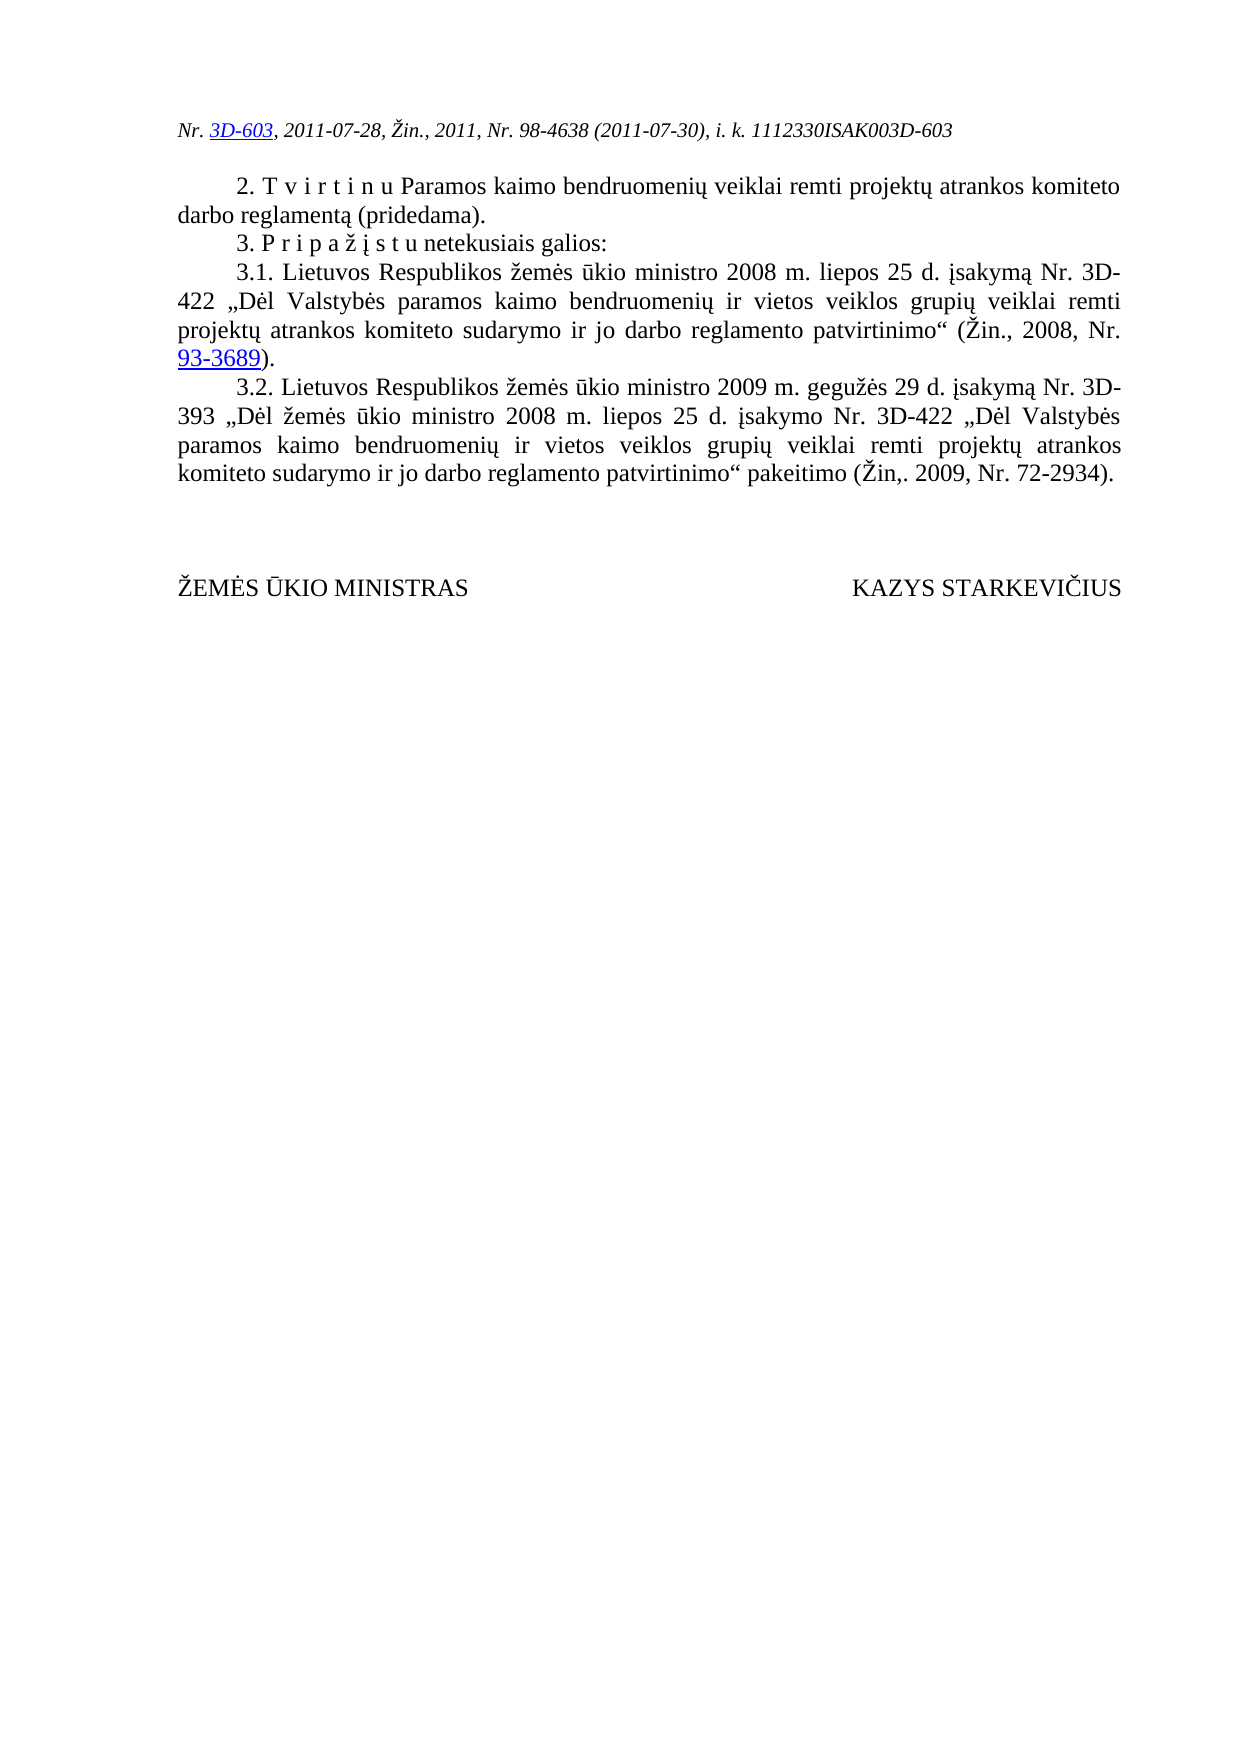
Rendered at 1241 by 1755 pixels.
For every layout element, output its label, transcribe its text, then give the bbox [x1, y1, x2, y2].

text Žemės ūkio ministras Kazys Starkevičius [177, 573, 1122, 602]
text 3.1. Lietuvos Respublikos žemės ūkio ministro 2008 m. liepos 25 d. įsakymą Nr. 3D-422 „Dėl Valstybės paramos kaimo bendruomenių ir vietos veiklos grupių veiklai remti projektų atrankos komiteto sudarymo ir jo darbo reglamento patvirtinimo“ (Žin., 2008, Nr. 93-3689). [177, 257, 1122, 372]
text Nr. 3D-603, 2011-07-28, Žin., 2011, Nr. 98-4638 (2011-07-30), i. k. 1112330ISAK003D-603 [177, 118, 1122, 142]
text 2. T v i r t i n u Paramos kaimo bendruomenių veiklai remti projektų atrankos komiteto darbo reglamentą (pridedama). [177, 171, 1122, 228]
text 3. P r i p a ž į s t u netekusiais galios: [177, 228, 1122, 257]
text 3.2. Lietuvos Respublikos žemės ūkio ministro 2009 m. gegužės 29 d. įsakymą Nr. 3D-393 „Dėl žemės ūkio ministro 2008 m. liepos 25 d. įsakymo Nr. 3D-422 „Dėl Valstybės paramos kaimo bendruomenių ir vietos veiklos grupių veiklai remti projektų atrankos komiteto sudarymo ir jo darbo reglamento patvirtinimo“ pakeitimo (Žin,. 2009, Nr. 72-2934). [177, 372, 1122, 487]
